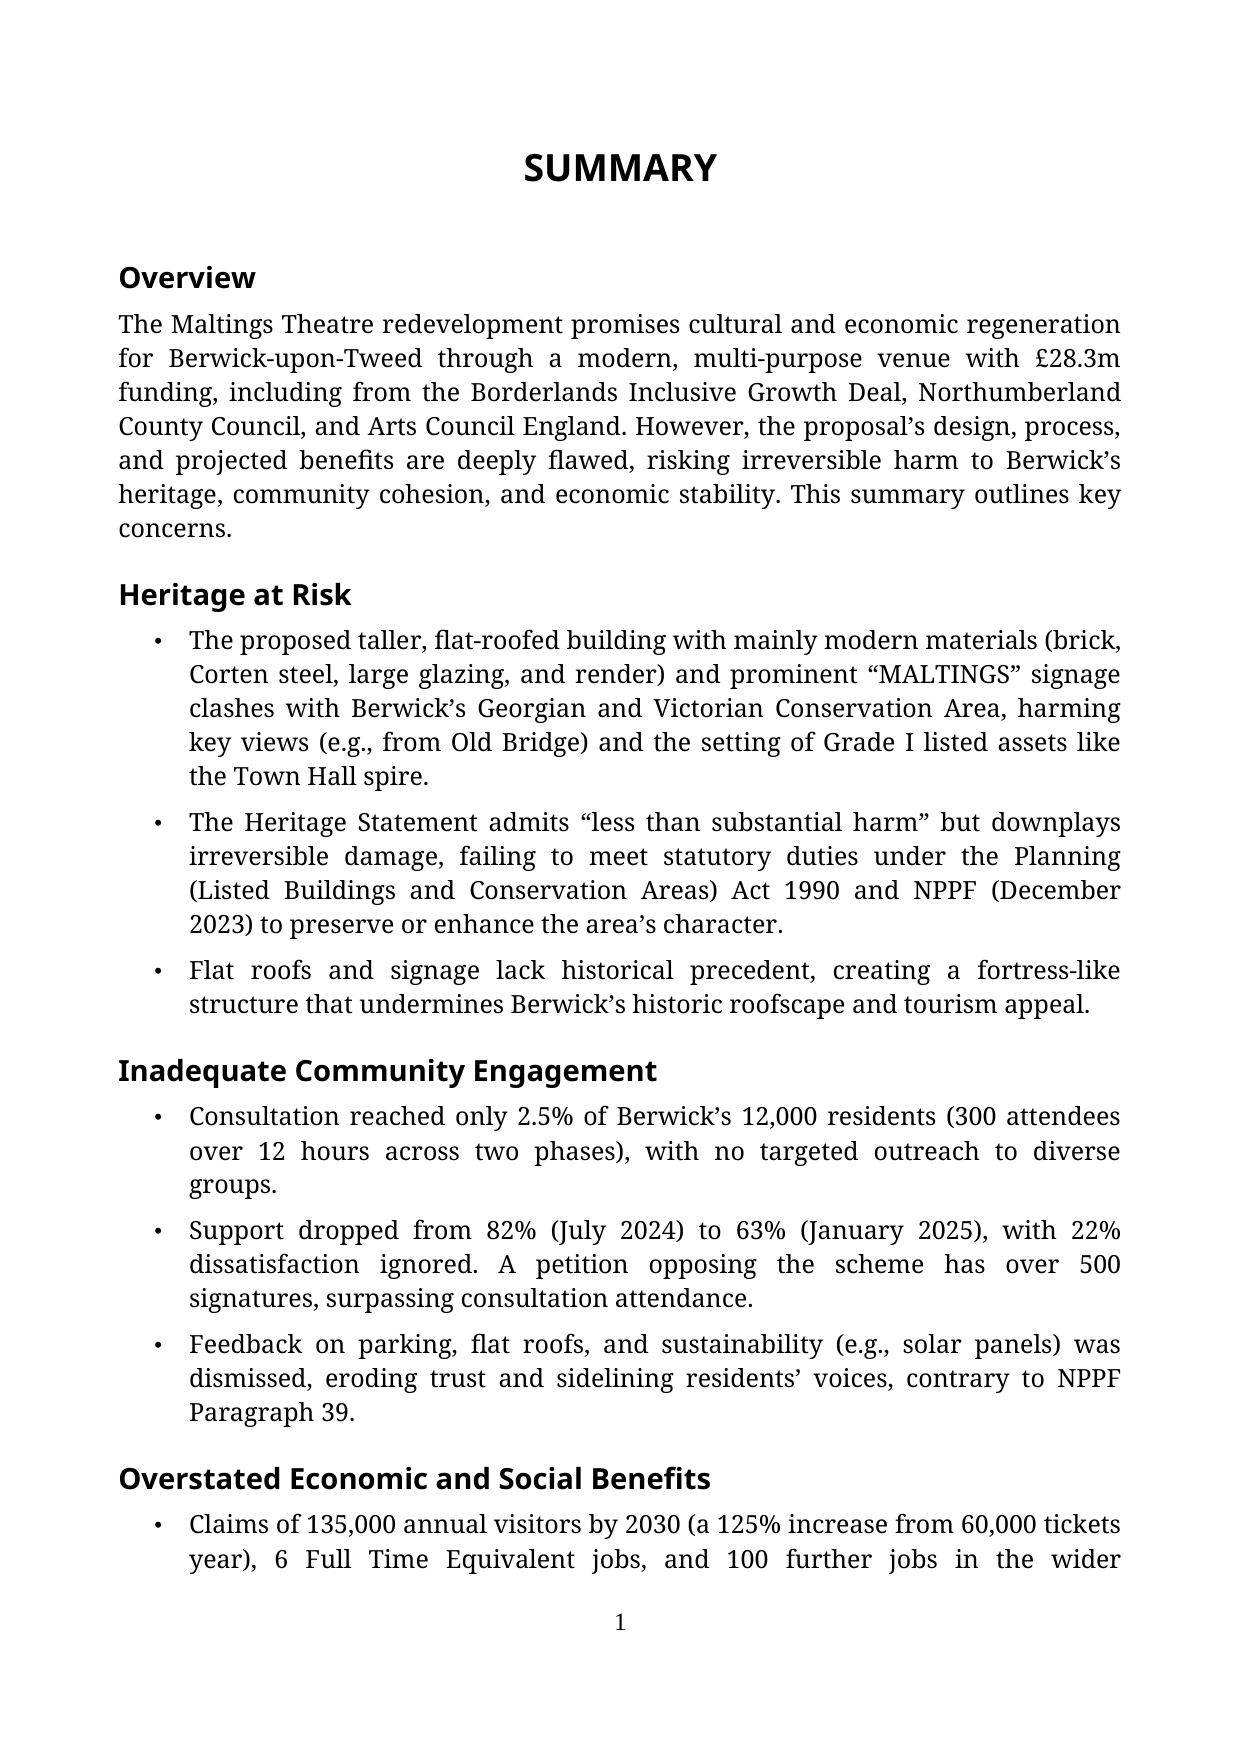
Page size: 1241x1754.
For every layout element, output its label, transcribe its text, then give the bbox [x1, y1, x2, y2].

list Claims of 135,000 annual visitors by 2030 (a 125% increase from 60,000 tickets year), 6 Full Time Equivalent jobs, and 100 further jobs in the wider [153, 1507, 1122, 1575]
subtitle Inadequate Community Engagement [118, 1051, 1122, 1090]
list Feedback on parking, flat roofs, and sustainability (e.g., solar panels) was dismissed, eroding trust and sidelining residents’ voices, contrary to NPPF Paragraph 39. [153, 1327, 1122, 1429]
list Flat roofs and signage lack historical precedent, creating a fortress-like structure that undermines Berwick’s historic roofscape and tourism appeal. [153, 953, 1122, 1021]
list The Heritage Statement admits “less than substantial harm” but downplays irreversible damage, failing to meet statutory duties under the Planning (Listed Buildings and Conservation Areas) Act 1990 and NPPF (December 2023) to preserve or enhance the area’s character. [153, 805, 1122, 941]
subtitle Overview [118, 258, 1122, 297]
text The Maltings Theatre redevelopment promises cultural and economic regeneration for Berwick-upon-Tweed through a modern, multi-purpose venue with £28.3m funding, including from the Borderlands Inclusive Growth Deal, Northumberland County Council, and Arts Council England. However, the proposal’s design, process, and projected benefits are deeply flawed, risking irreversible harm to Berwick’s heritage, community cohesion, and economic stability. This summary outlines key concerns. [118, 306, 1122, 545]
list The proposed taller, flat-roofed building with mainly modern materials (brick, Corten steel, large glazing, and render) and prominent “MALTINGS” signage clashes with Berwick’s Georgian and Victorian Conservation Area, harming key views (e.g., from Old Bridge) and the setting of Grade I listed assets like the Town Hall spire. [153, 623, 1122, 793]
list Support dropped from 82% (July 2024) to 63% (January 2025), with 22% dissatisfaction ignored. A petition opposing the scheme has over 500 signatures, surpassing consultation attendance. [153, 1213, 1122, 1315]
subtitle Overstated Economic and Social Benefits [118, 1459, 1122, 1498]
list Consultation reached only 2.5% of Berwick’s 12,000 residents (300 attendees over 12 hours across two phases), with no targeted outreach to diverse groups. [153, 1099, 1122, 1201]
subtitle Heritage at Risk [118, 574, 1122, 614]
subtitle Summary [118, 142, 1122, 193]
